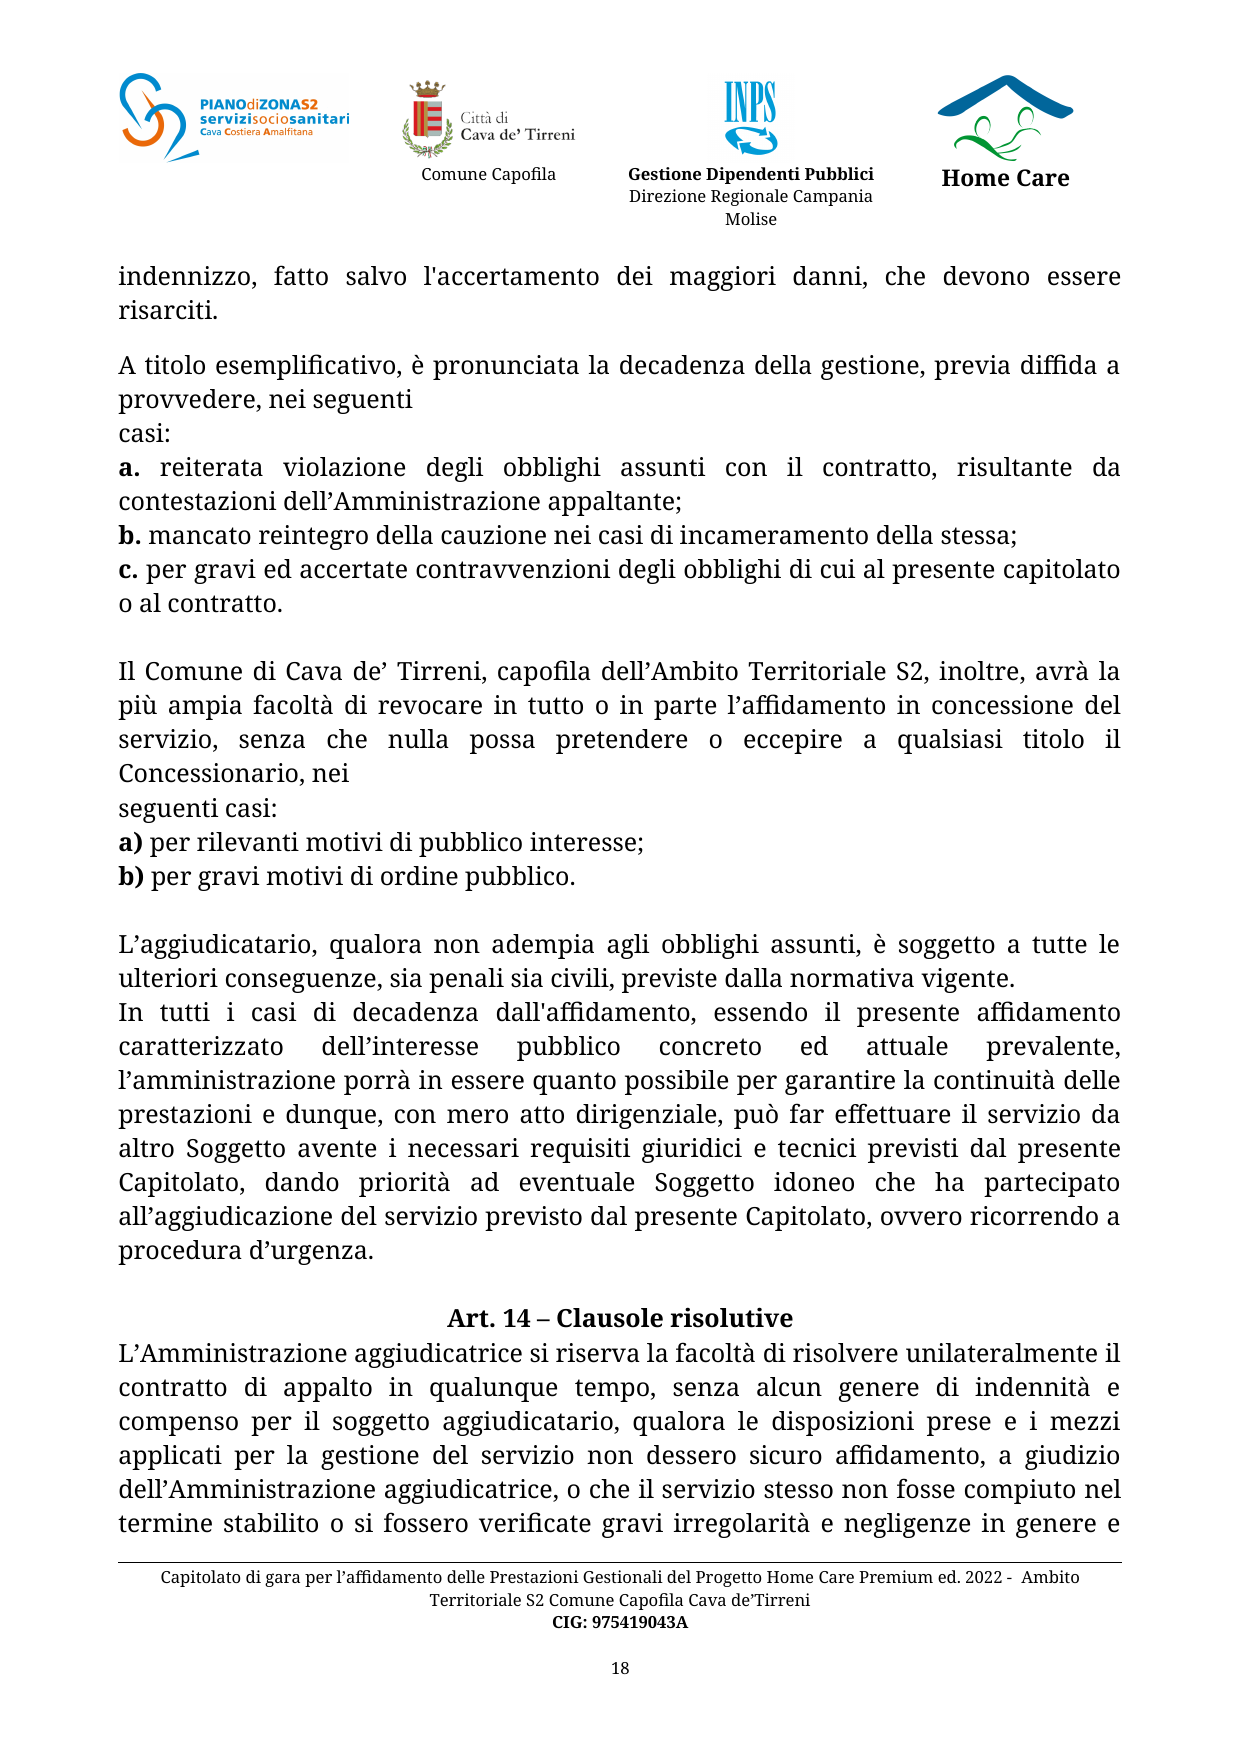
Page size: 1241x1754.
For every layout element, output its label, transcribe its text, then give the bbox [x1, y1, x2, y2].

text In tutti i casi di decadenza dall'affidamento, essendo il presente affidamento caratterizzato dell’interesse pubblico concreto ed attuale prevalente, l’amministrazione porrà in essere quanto possibile per garantire la continuità delle prestazioni e dunque, con mero atto dirigenziale, può far effettuare il servizio da altro Soggetto avente i necessari requisiti giuridici e tecnici previsti dal presente Capitolato, dando priorità ad eventuale Soggetto idoneo che ha partecipato all’aggiudicazione del servizio previsto dal presente Capitolato, ovvero ricorrendo a procedura d’urgenza. [118, 994, 1122, 1267]
text A titolo esemplificativo, è pronunciata la decadenza della gestione, previa diffida a provvedere, nei seguenti [118, 347, 1122, 416]
text L’Amministrazione aggiudicatrice si riserva la facoltà di risolvere unilateralmente il contratto di appalto in qualunque tempo, senza alcun genere di indennità e compenso per il soggetto aggiudicatario, qualora le disposizioni prese e i mezzi applicati per la gestione del servizio non dessero sicuro affidamento, a giudizio dell’Amministrazione aggiudicatrice, o che il servizio stesso non fosse compiuto nel termine stabilito o si fossero verificate gravi irregolarità e negligenze in genere e [118, 1335, 1122, 1539]
text a. reiterata violazione degli obblighi assunti con il contratto, risultante da contestazioni dell’Amministrazione appaltante; [118, 449, 1122, 518]
text b. mancato reintegro della cauzione nei casi di incameramento della stessa; [118, 518, 1122, 552]
text Art. 14 – Clausole risolutive [118, 1301, 1122, 1335]
text a) per rilevanti motivi di pubblico interesse; [118, 824, 1122, 858]
text Il Comune di Cava de’ Tirreni, capofila dell’Ambito Territoriale S2, inoltre, avrà la più ampia facoltà di revocare in tutto o in parte l’affidamento in concessione del servizio, senza che nulla possa pretendere o eccepire a qualsiasi titolo il Concessionario, nei [118, 654, 1122, 790]
text seguenti casi: [118, 790, 1122, 824]
text c. per gravi ed accertate contravvenzioni degli obblighi di cui al presente capitolato o al contratto. [118, 552, 1122, 620]
text L’aggiudicatario, qualora non adempia agli obblighi assunti, è soggetto a tutte le ulteriori conseguenze, sia penali sia civili, previste dalla normativa vigente. [118, 926, 1122, 994]
text b) per gravi motivi di ordine pubblico. [118, 858, 1122, 892]
text casi: [118, 416, 1122, 449]
text indennizzo, fatto salvo l'accertamento dei maggiori danni, che devono essere risarciti. [118, 258, 1122, 327]
